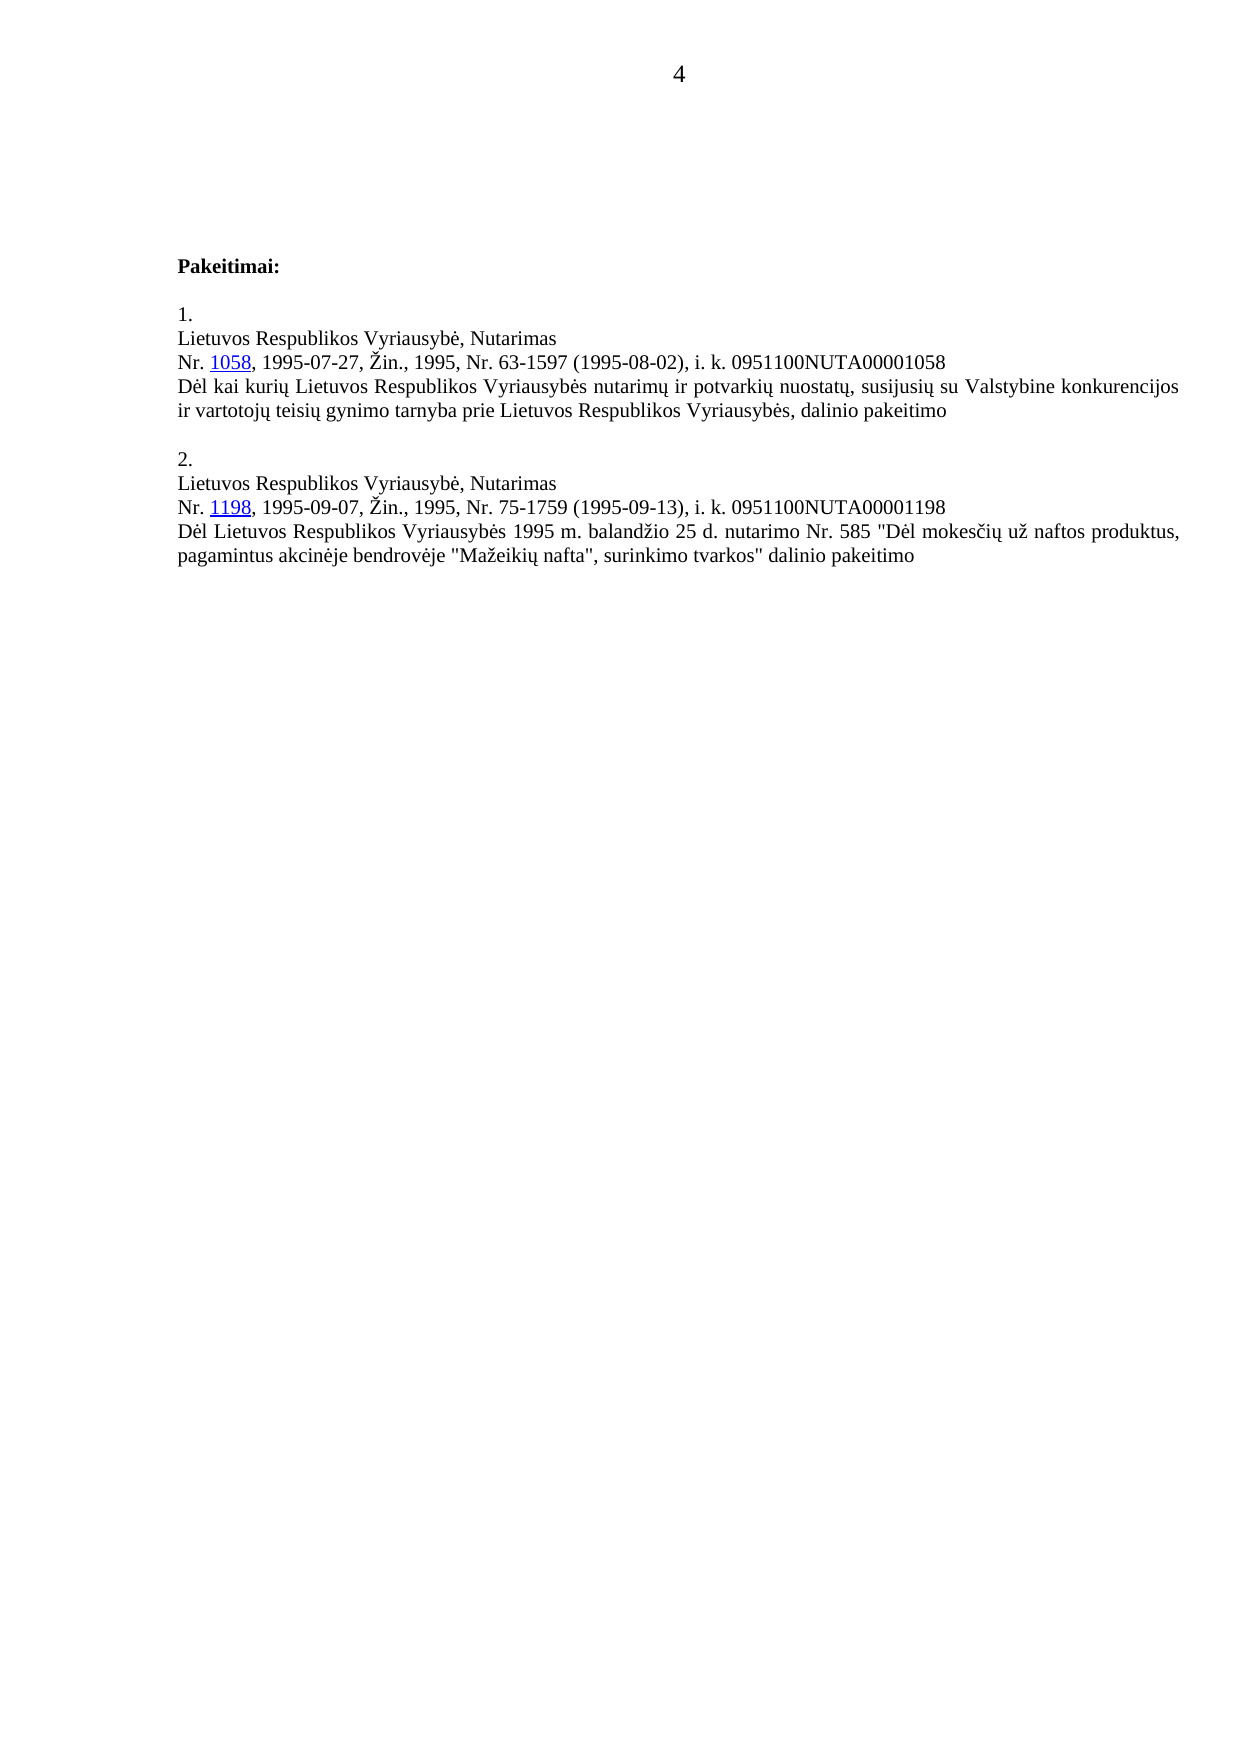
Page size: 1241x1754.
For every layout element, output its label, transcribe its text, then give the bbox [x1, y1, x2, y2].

text Pakeitimai: [177, 254, 1181, 278]
text Nr. 1058, 1995-07-27, Žin., 1995, Nr. 63-1597 (1995-08-02), i. k. 0951100NUTA00001058 [177, 350, 1181, 374]
text Lietuvos Respublikos Vyriausybė, Nutarimas [177, 326, 1181, 350]
text 2. [177, 447, 1181, 471]
text Dėl Lietuvos Respublikos Vyriausybės 1995 m. balandžio 25 d. nutarimo Nr. 585 "Dėl mokesčių už naftos produktus, pagamintus akcinėje bendrovėje "Mažeikių nafta", surinkimo tvarkos" dalinio pakeitimo [177, 519, 1181, 567]
text 1. [177, 302, 1181, 326]
text Dėl kai kurių Lietuvos Respublikos Vyriausybės nutarimų ir potvarkių nuostatų, susijusių su Valstybine konkurencijos ir vartotojų teisių gynimo tarnyba prie Lietuvos Respublikos Vyriausybės, dalinio pakeitimo [177, 374, 1181, 422]
text Nr. 1198, 1995-09-07, Žin., 1995, Nr. 75-1759 (1995-09-13), i. k. 0951100NUTA00001198 [177, 495, 1181, 519]
text Lietuvos Respublikos Vyriausybė, Nutarimas [177, 471, 1181, 495]
